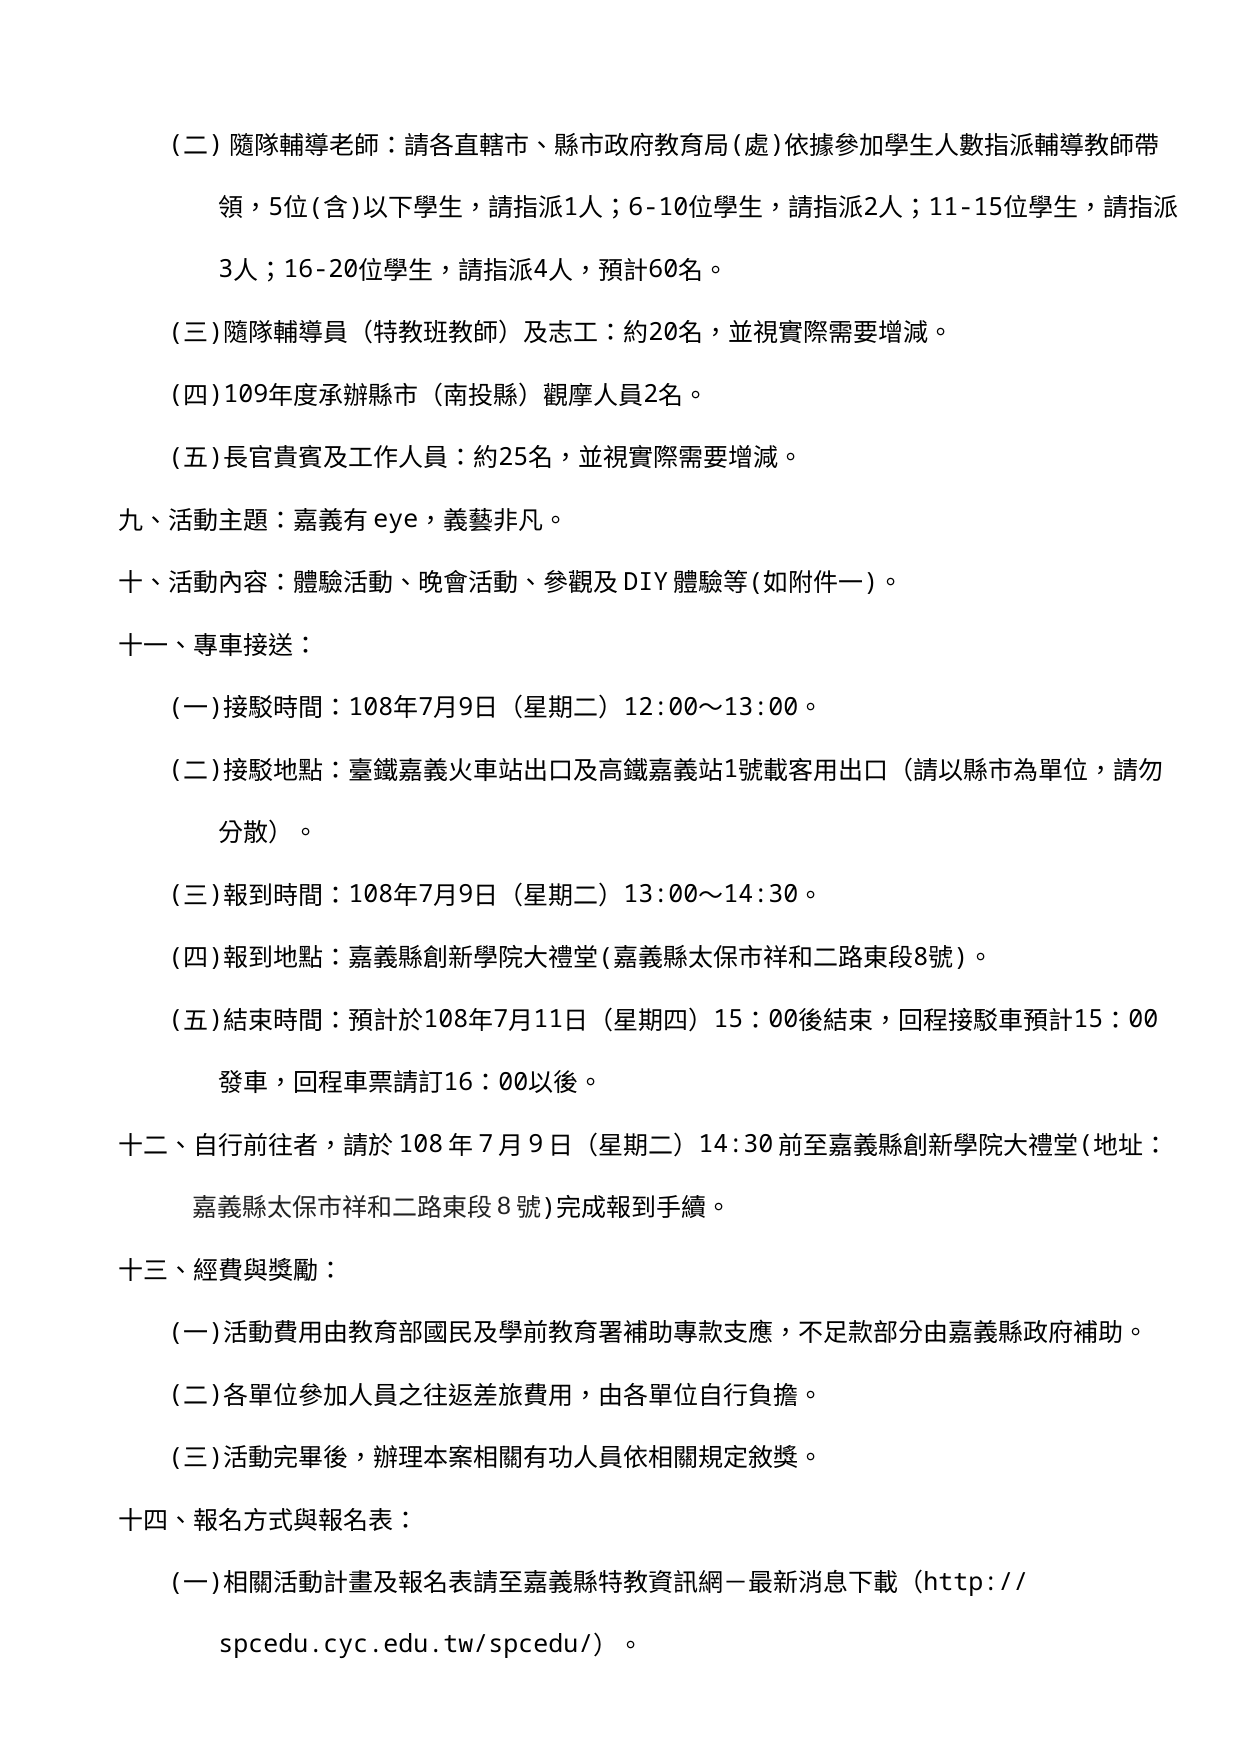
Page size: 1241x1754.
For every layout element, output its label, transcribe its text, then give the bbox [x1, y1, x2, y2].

text (四)109年度承辦縣市（南投縣）觀摩人員2名。 [168, 352, 1181, 414]
text 十四、報名方式與報名表： [118, 1477, 1181, 1539]
text 十三、經費與獎勵： [118, 1227, 1181, 1289]
text 十二、自行前往者，請於108年7月9日（星期二）14:30前至嘉義縣創新學院大禮堂(地址：嘉義縣太保市祥和二路東段8號)完成報到手續。 [118, 1102, 1181, 1227]
text (一)相關活動計畫及報名表請至嘉義縣特教資訊網－最新消息下載（http://spcedu.cyc.edu.tw/spcedu/）。 [168, 1539, 1181, 1664]
text (五)長官貴賓及工作人員：約25名，並視實際需要增減。 [168, 414, 1181, 477]
text 九、活動主題：嘉義有eye，義藝非凡。 [118, 477, 1181, 539]
text (二) 隨隊輔導老師：請各直轄市、縣市政府教育局(處)依據參加學生人數指派輔導教師帶領，5位(含)以下學生，請指派1人；6-10位學生，請指派2人；11-15位學生，請指派3人；16-20位學生，請指派4人，預計60名。 [168, 102, 1181, 289]
text (三)隨隊輔導員（特教班教師）及志工：約20名，並視實際需要增減。 [168, 289, 1181, 352]
text (五)結束時間：預計於108年7月11日（星期四）15：00後結束，回程接駁車預計15：00發車，回程車票請訂16：00以後。 [168, 977, 1181, 1102]
text (一)活動費用由教育部國民及學前教育署補助專款支應，不足款部分由嘉義縣政府補助。 [168, 1289, 1181, 1352]
text 十、活動內容：體驗活動、晚會活動、參觀及DIY體驗等(如附件一)。 [118, 539, 1181, 602]
text (三)活動完畢後，辦理本案相關有功人員依相關規定敘獎。 [168, 1414, 1181, 1477]
text 十一、專車接送： [118, 602, 1181, 664]
text (二)各單位參加人員之往返差旅費用，由各單位自行負擔。 [168, 1352, 1181, 1414]
text (二)接駁地點：臺鐵嘉義火車站出口及高鐵嘉義站1號載客用出口（請以縣市為單位，請勿分散）。 [168, 727, 1181, 852]
text (三)報到時間：108年7月9日（星期二）13:00～14:30。 [168, 852, 1181, 914]
text (一)接駁時間：108年7月9日（星期二）12:00～13:00。 [168, 664, 1181, 727]
text (四)報到地點：嘉義縣創新學院大禮堂(嘉義縣太保市祥和二路東段8號)。 [168, 914, 1181, 977]
